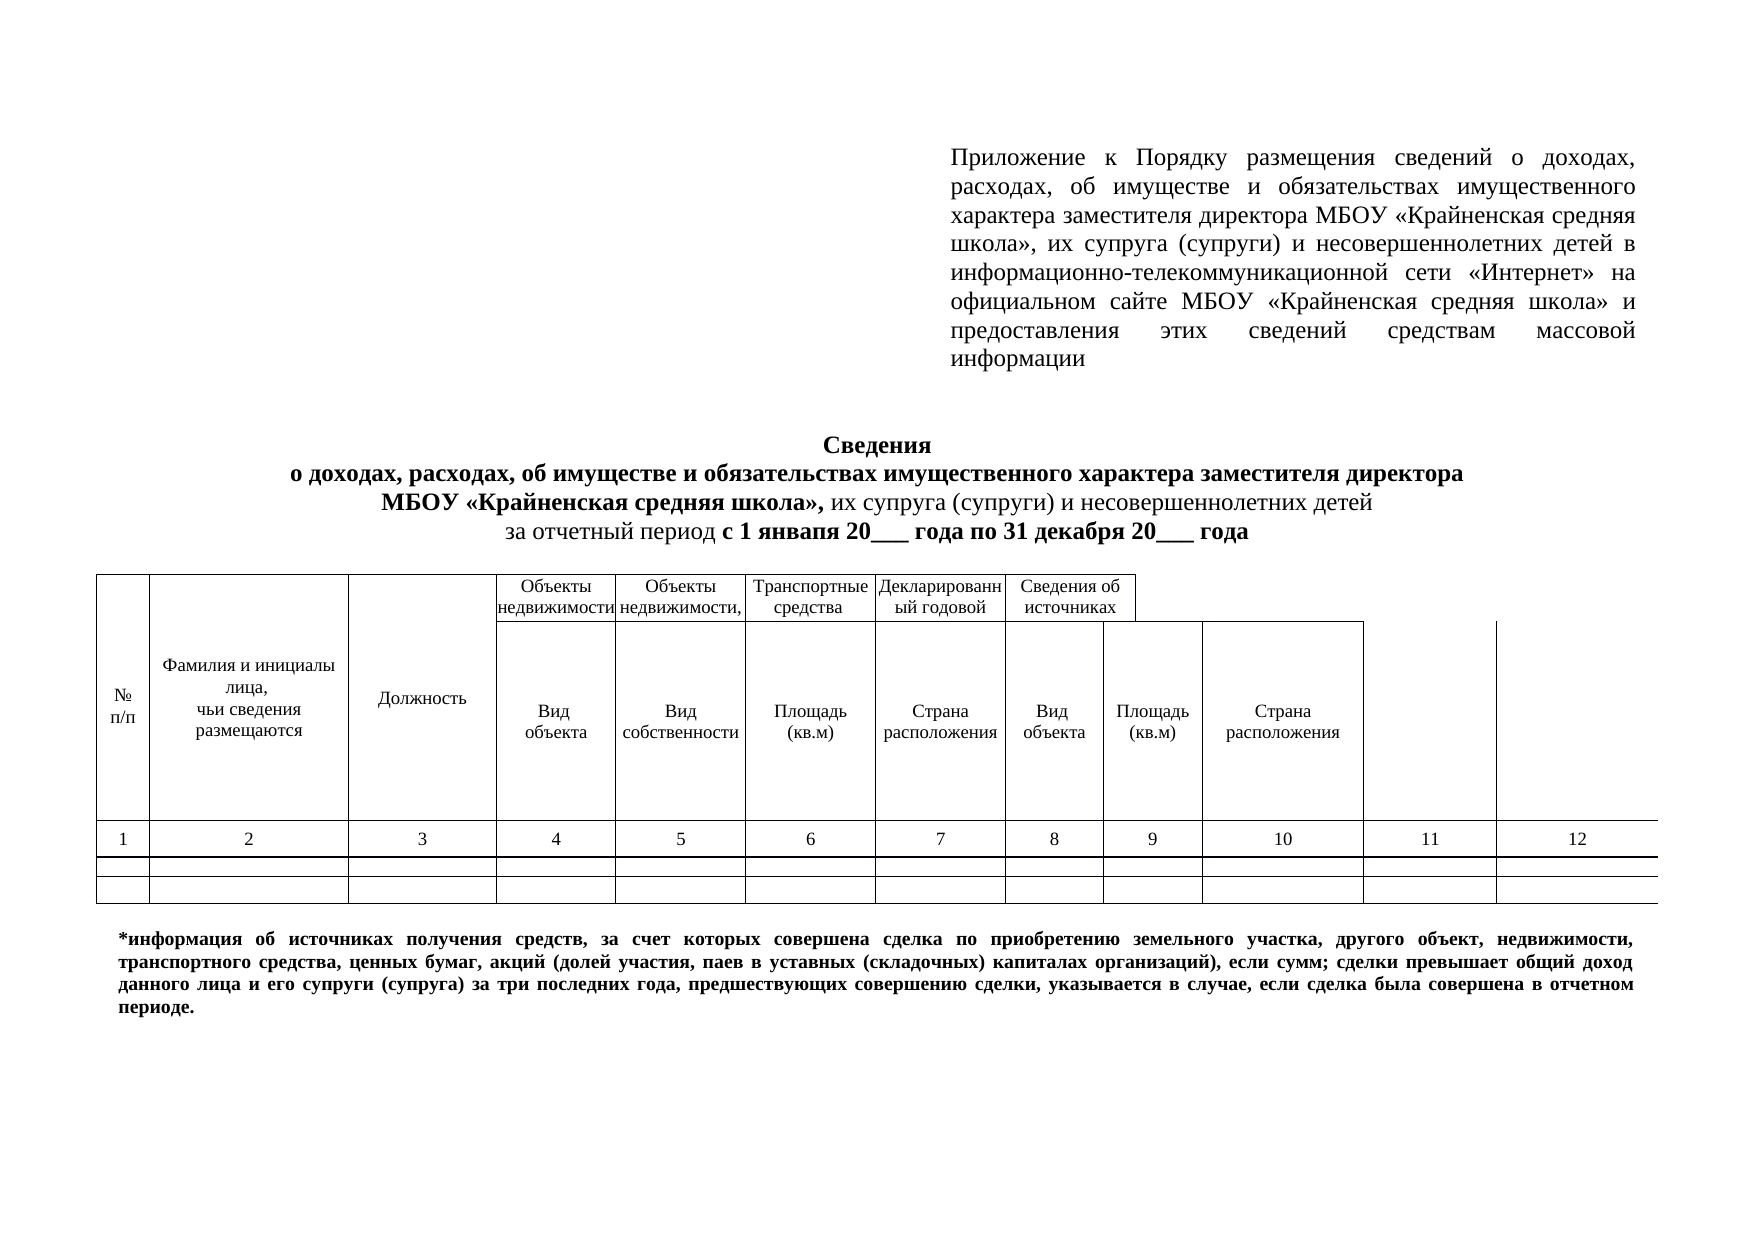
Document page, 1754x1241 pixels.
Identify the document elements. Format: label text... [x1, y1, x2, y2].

table_cell 1 [97, 850, 149, 856]
table_cell [876, 877, 1005, 903]
table_cell [349, 877, 496, 903]
table_cell [1104, 877, 1202, 903]
table_header Должность [349, 575, 496, 687]
text Сведения [118, 430, 1636, 458]
table_cell [1497, 858, 1658, 876]
table_cell Площадь (кв.м) [1104, 622, 1202, 699]
table_cell Вид собственности [616, 622, 745, 699]
table_cell 9 [1104, 850, 1202, 856]
table_cell 3 [349, 821, 496, 828]
table_cell [1203, 877, 1363, 903]
table_cell 6 [746, 821, 875, 828]
table_cell [349, 858, 496, 876]
table_cell 4 [497, 850, 615, 856]
table_cell [497, 877, 615, 903]
text за отчетный период с 1 янвапя 20___ года по 31 декабря 20___ года [118, 516, 1636, 545]
table_cell 6 [746, 850, 875, 856]
table_cell [876, 858, 1005, 876]
table_cell [1497, 643, 1658, 820]
table_cell 11 [1364, 821, 1496, 828]
text МБОУ «Крайненская средняя школа», их супруга (супруги) и несовершеннолетних детей [118, 487, 1636, 516]
table_cell [746, 877, 875, 903]
table_cell 8 [1006, 821, 1103, 828]
table_cell 5 [616, 821, 745, 828]
table_cell [616, 858, 745, 876]
table_cell [1364, 643, 1496, 820]
table_cell [1497, 877, 1658, 903]
table_cell [497, 858, 615, 876]
table_cell 1 [97, 821, 149, 828]
table_cell [1104, 858, 1202, 876]
table_header № п/п [97, 575, 149, 667]
table_cell 9 [1104, 821, 1202, 828]
table_cell [1203, 858, 1363, 876]
table_cell Вид собственности [616, 743, 745, 820]
table_cell Страна расположения [1203, 622, 1363, 699]
table_cell 5 [616, 850, 745, 856]
text *информация об источниках получения средств, за счет которых совершена сделка по приобретению земельного участка, другого объект, недвижимости, транспортного средства, ценных бумаг, акций (долей участия, паев в уставных (складочных) капиталах организаций), если сумм; сделки превышает общий доход данного лица и его супруги (супруга) за три последних года, предшествующих совершению сделки, указывается в случае, если сделка была совершена в отчетном периоде. [118, 927, 1636, 1018]
table_cell Страна расположения [1203, 743, 1363, 820]
table_cell [1006, 858, 1103, 876]
table_cell Вид объекта [497, 622, 615, 699]
table_cell 3 [349, 850, 496, 856]
table_cell Площадь (кв.м) [746, 622, 875, 699]
table_header Должность [349, 708, 496, 820]
table_cell 7 [876, 821, 1005, 828]
table_cell Вид объекта [1006, 743, 1103, 820]
table_cell [97, 877, 149, 903]
table_cell [746, 858, 875, 876]
table_cell Вид объекта [497, 743, 615, 820]
table_cell 7 [876, 850, 1005, 856]
table_cell [150, 877, 348, 903]
table_cell 2 [150, 821, 348, 828]
table_cell 2 [150, 850, 348, 856]
table_header Фамилия и инициалы лица, чьи сведения размещаются [150, 741, 348, 820]
table_header [107, 142, 616, 372]
table_cell [1364, 877, 1496, 903]
table_header Фамилия и инициалы лица, чьи сведения размещаются [150, 575, 348, 654]
table_header № п/п [97, 727, 149, 820]
table_cell Вид объекта [1006, 622, 1103, 699]
table_cell [97, 858, 149, 876]
table_cell 4 [497, 821, 615, 828]
table_header [616, 142, 939, 372]
table_cell [1006, 877, 1103, 903]
table_cell Страна расположения [876, 622, 1005, 699]
table_cell 11 [1364, 850, 1496, 856]
table_cell [616, 877, 745, 903]
table_cell Площадь (кв.м) [746, 743, 875, 820]
text о доходах, расходах, об имуществе и обязательствах имущественного характера заместителя директора [118, 458, 1636, 487]
table_cell 10 [1203, 850, 1363, 856]
table_cell 8 [1006, 850, 1103, 856]
table_cell 12 [1497, 821, 1658, 828]
table_cell Площадь (кв.м) [1104, 743, 1202, 820]
table_cell 12 [1497, 850, 1658, 856]
table_cell Страна расположения [876, 743, 1005, 820]
table_cell [150, 858, 348, 876]
table_cell 10 [1203, 821, 1363, 828]
table_cell [1364, 858, 1496, 876]
